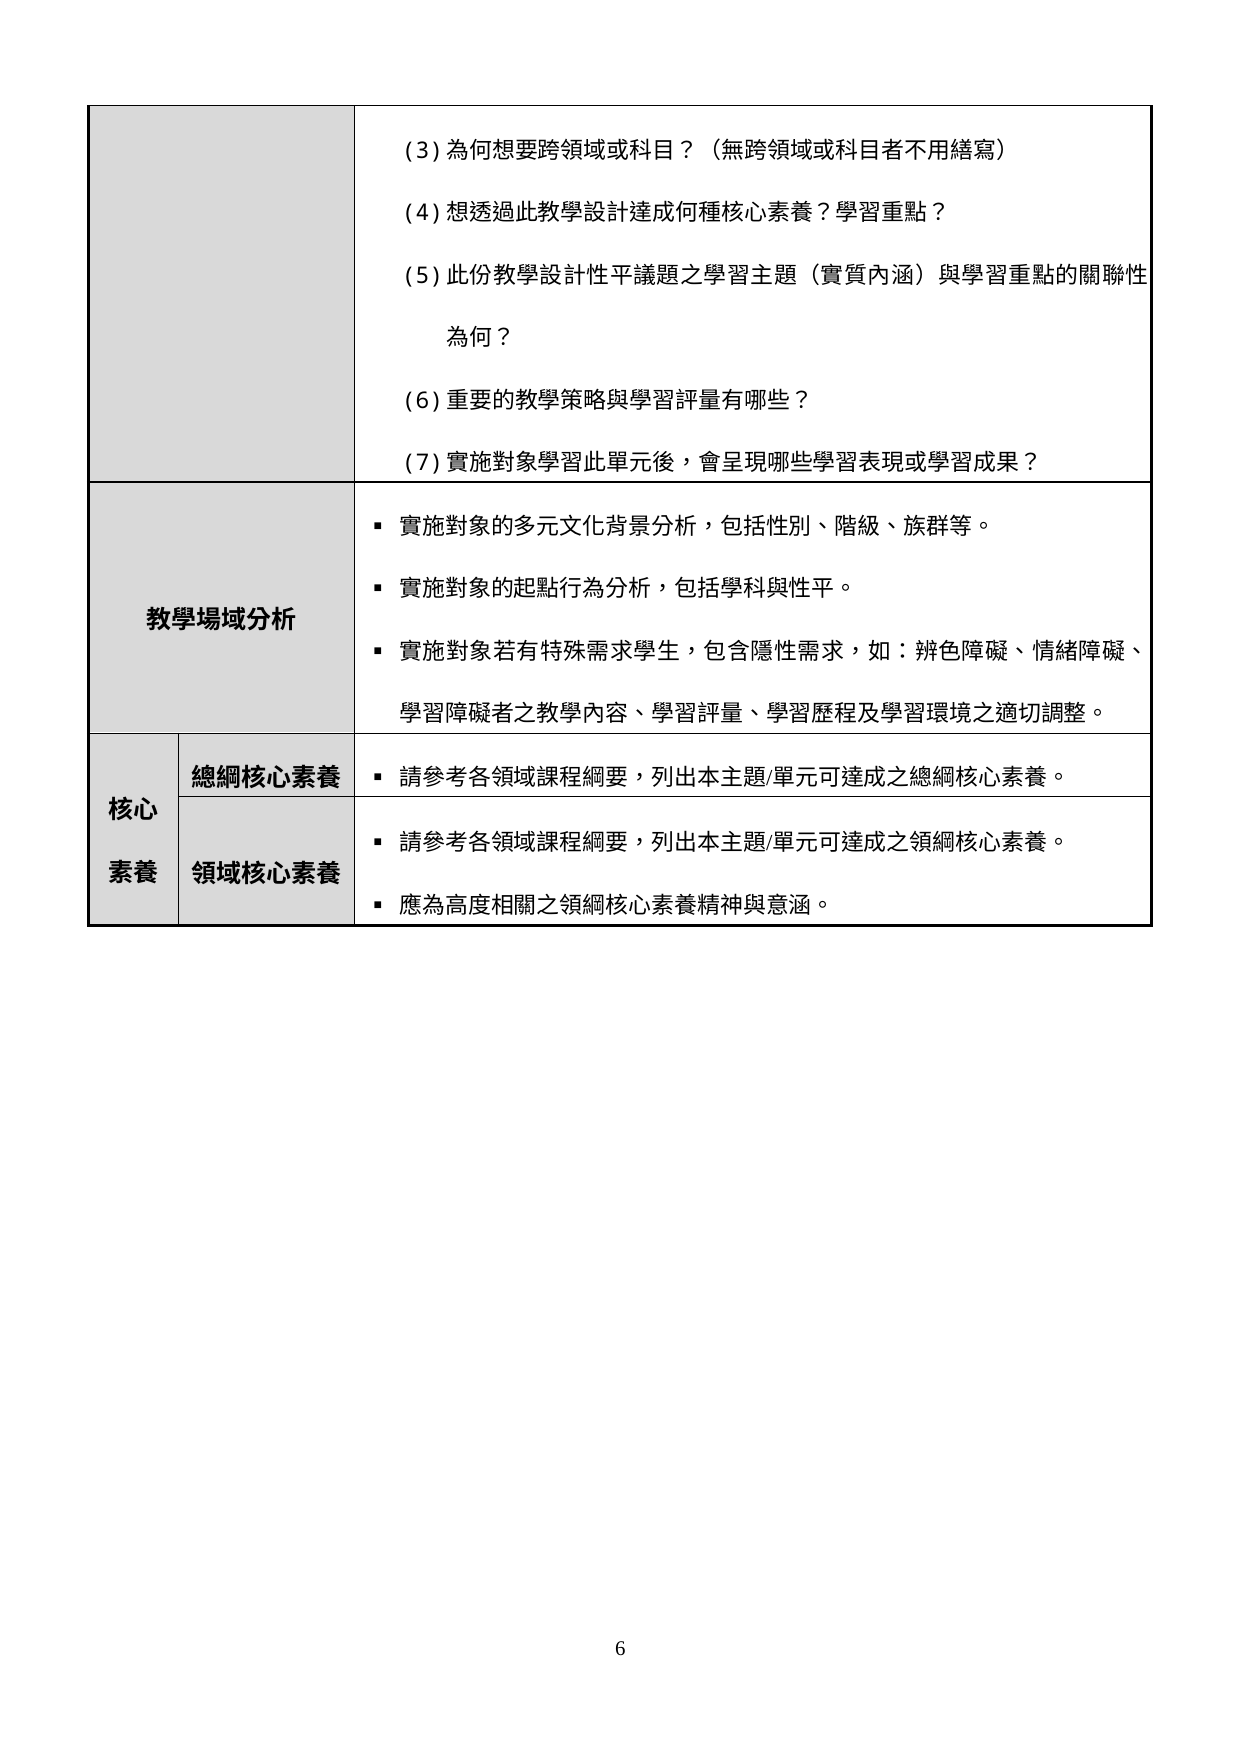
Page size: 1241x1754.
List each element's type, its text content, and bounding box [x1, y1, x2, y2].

table_cell [90, 106, 354, 481]
table_cell 針對此示例之教學設計發想與理念，可參考下列提醒：(需要留意每項提醒之間的邏輯連結，請自行發揮) 為何會有此教學設計的發想？ 此份教學設計與實施對象的學習有何關聯？ 為何想要跨領域或科目？（無跨領域或科目者不用繕寫） 想透過此教學設計達成何種核心素養？學習重點？ 此份教學設計性平議題之學習主題（實質內涵）與學習重點的關聯性為何？ 重要的教學策略與學習評量有哪些？ 實施對象學習此單元後，會呈現哪些學習表現或學習成果？ [355, 106, 1150, 481]
table_cell 核心 素養 [90, 734, 178, 924]
table_cell 教學場域分析 [90, 483, 354, 732]
table_cell 領域核心素養 [179, 797, 354, 924]
table_cell 請參考各領域課程綱要，列出本主題/單元可達成之總綱核心素養。 [355, 734, 1150, 796]
table_cell 請參考各領域課程綱要，列出本主題/單元可達成之領綱核心素養。 應為高度相關之領綱核心素養精神與意涵。 [355, 797, 1150, 924]
table_cell 總綱核心素養 [179, 734, 354, 796]
table_cell 實施對象的多元文化背景分析，包括性別、階級、族群等。 實施對象的起點行為分析，包括學科與性平。 實施對象若有特殊需求學生，包含隱性需求，如：辨色障礙、情緒障礙、學習障礙者之教學內容、學習評量、學習歷程及學習環境之適切調整。 [355, 483, 1150, 732]
